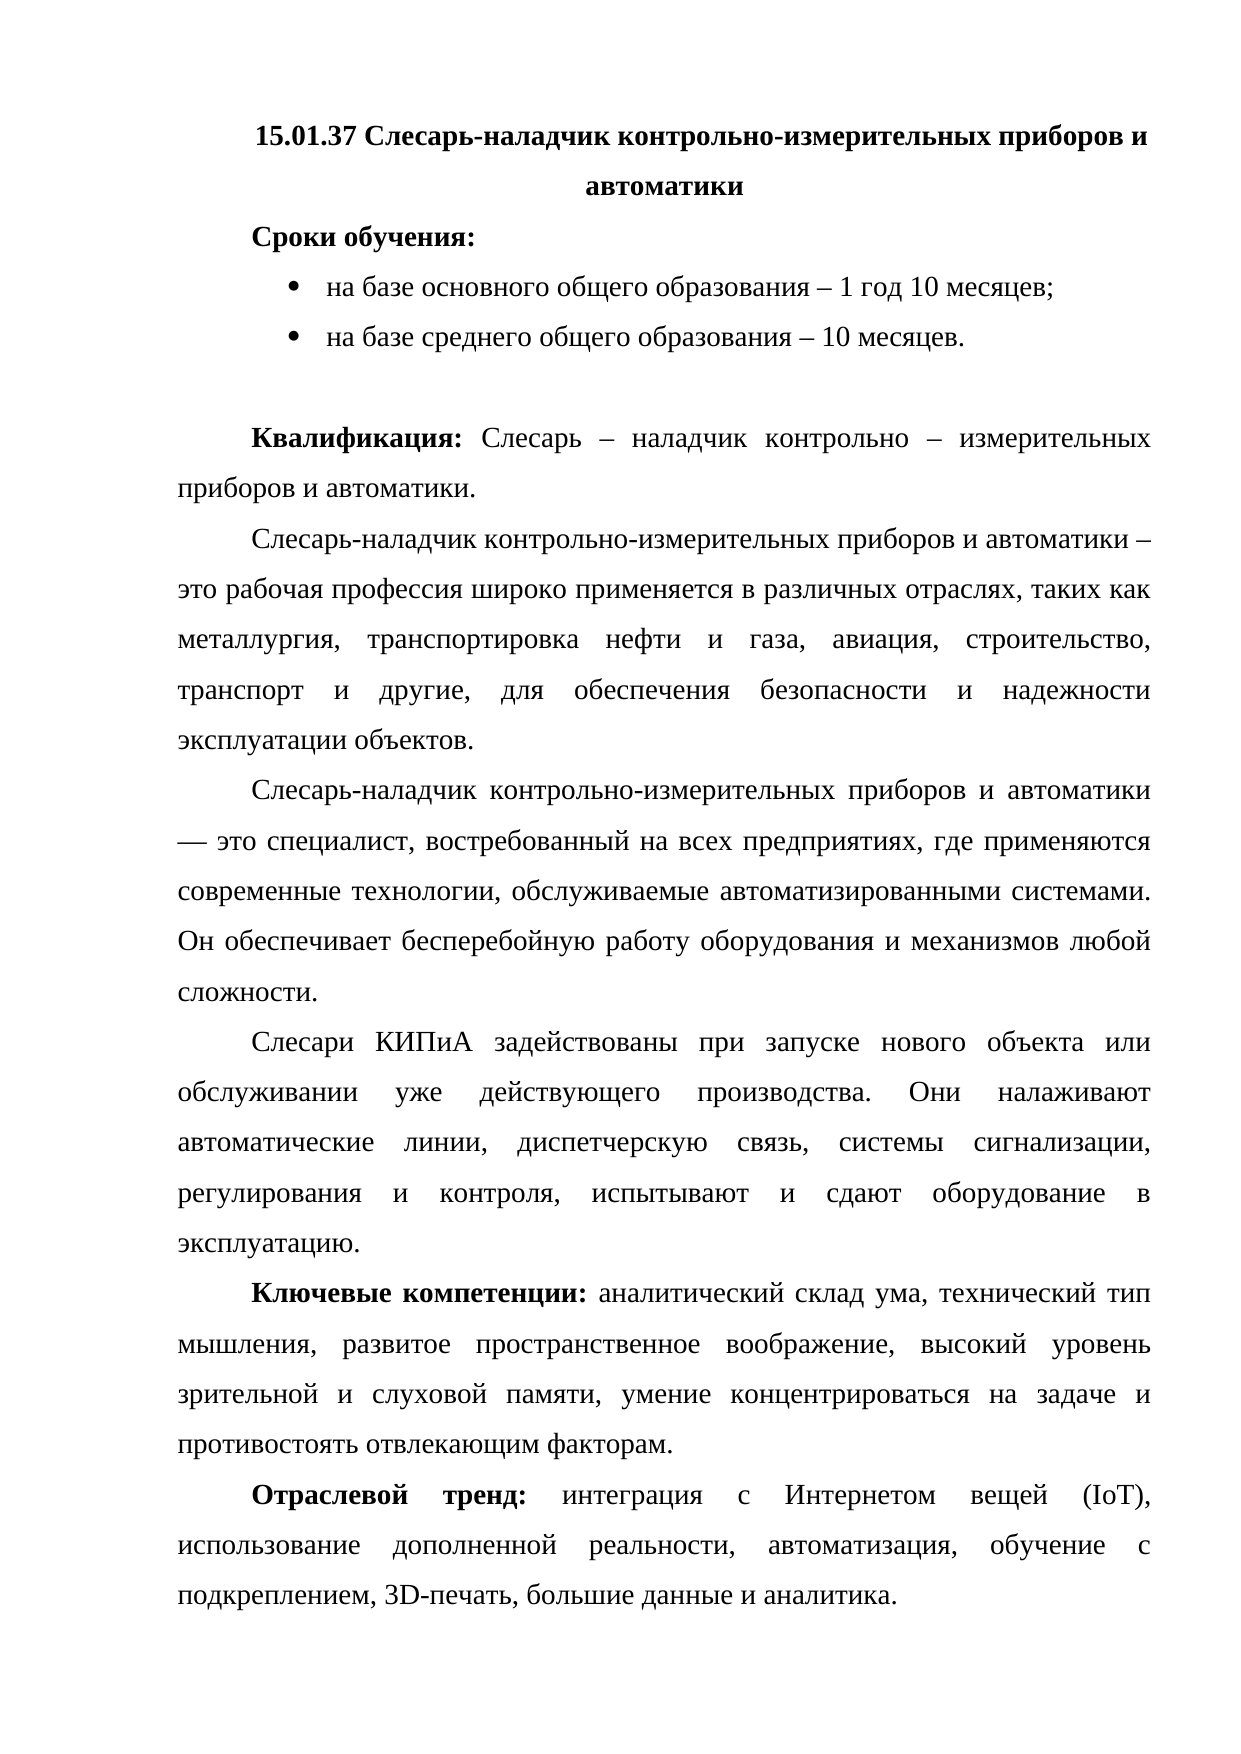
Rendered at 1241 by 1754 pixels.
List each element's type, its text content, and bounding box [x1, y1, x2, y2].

text Квалификация: Слесарь – наладчик контрольно – измерительных приборов и автоматики. [177, 420, 1152, 504]
text Слесари КИПиА задействованы при запуске нового объекта или обслуживании уже действующего производства. Они налаживают автоматические линии, диспетчерскую связь, системы сигнализации, регулирования и контроля, испытывают и сдают оборудование в эксплуатацию. [177, 1024, 1152, 1259]
text Отраслевой тренд: интеграция с Интернетом вещей (IoT), использование дополненной реальности, автоматизация, обучение с подкреплением, 3D-печать, большие данные и аналитика. [177, 1477, 1152, 1611]
text Слесарь-наладчик контрольно-измерительных приборов и автоматики — это специалист, востребованный на всех предприятиях, где применяются современные технологии, обслуживаемые автоматизированными системами. Он обеспечивает бесперебойную работу оборудования и механизмов любой сложности. [177, 772, 1152, 1007]
text Сроки обучения: [177, 219, 1152, 252]
text 15.01.37 Слесарь-наладчик контрольно-измерительных приборов и автоматики [177, 118, 1152, 202]
list на базе среднего общего образования – 10 месяцев. [288, 319, 1152, 353]
text Слесарь-наладчик контрольно-измерительных приборов и автоматики – это рабочая профессия широко применяется в различных отраслях, таких как металлургия, транспортировка нефти и газа, авиация, строительство, транспорт и другие, для обеспечения безопасности и надежности эксплуатации объектов. [177, 521, 1152, 756]
list на базе основного общего образования – 1 год 10 месяцев; [288, 269, 1152, 303]
text Ключевые компетенции: аналитический склад ума, технический тип мышления, развитое пространственное воображение, высокий уровень зрительной и слуховой памяти, умение концентрироваться на задаче и противостоять отвлекающим факторам. [177, 1276, 1152, 1460]
